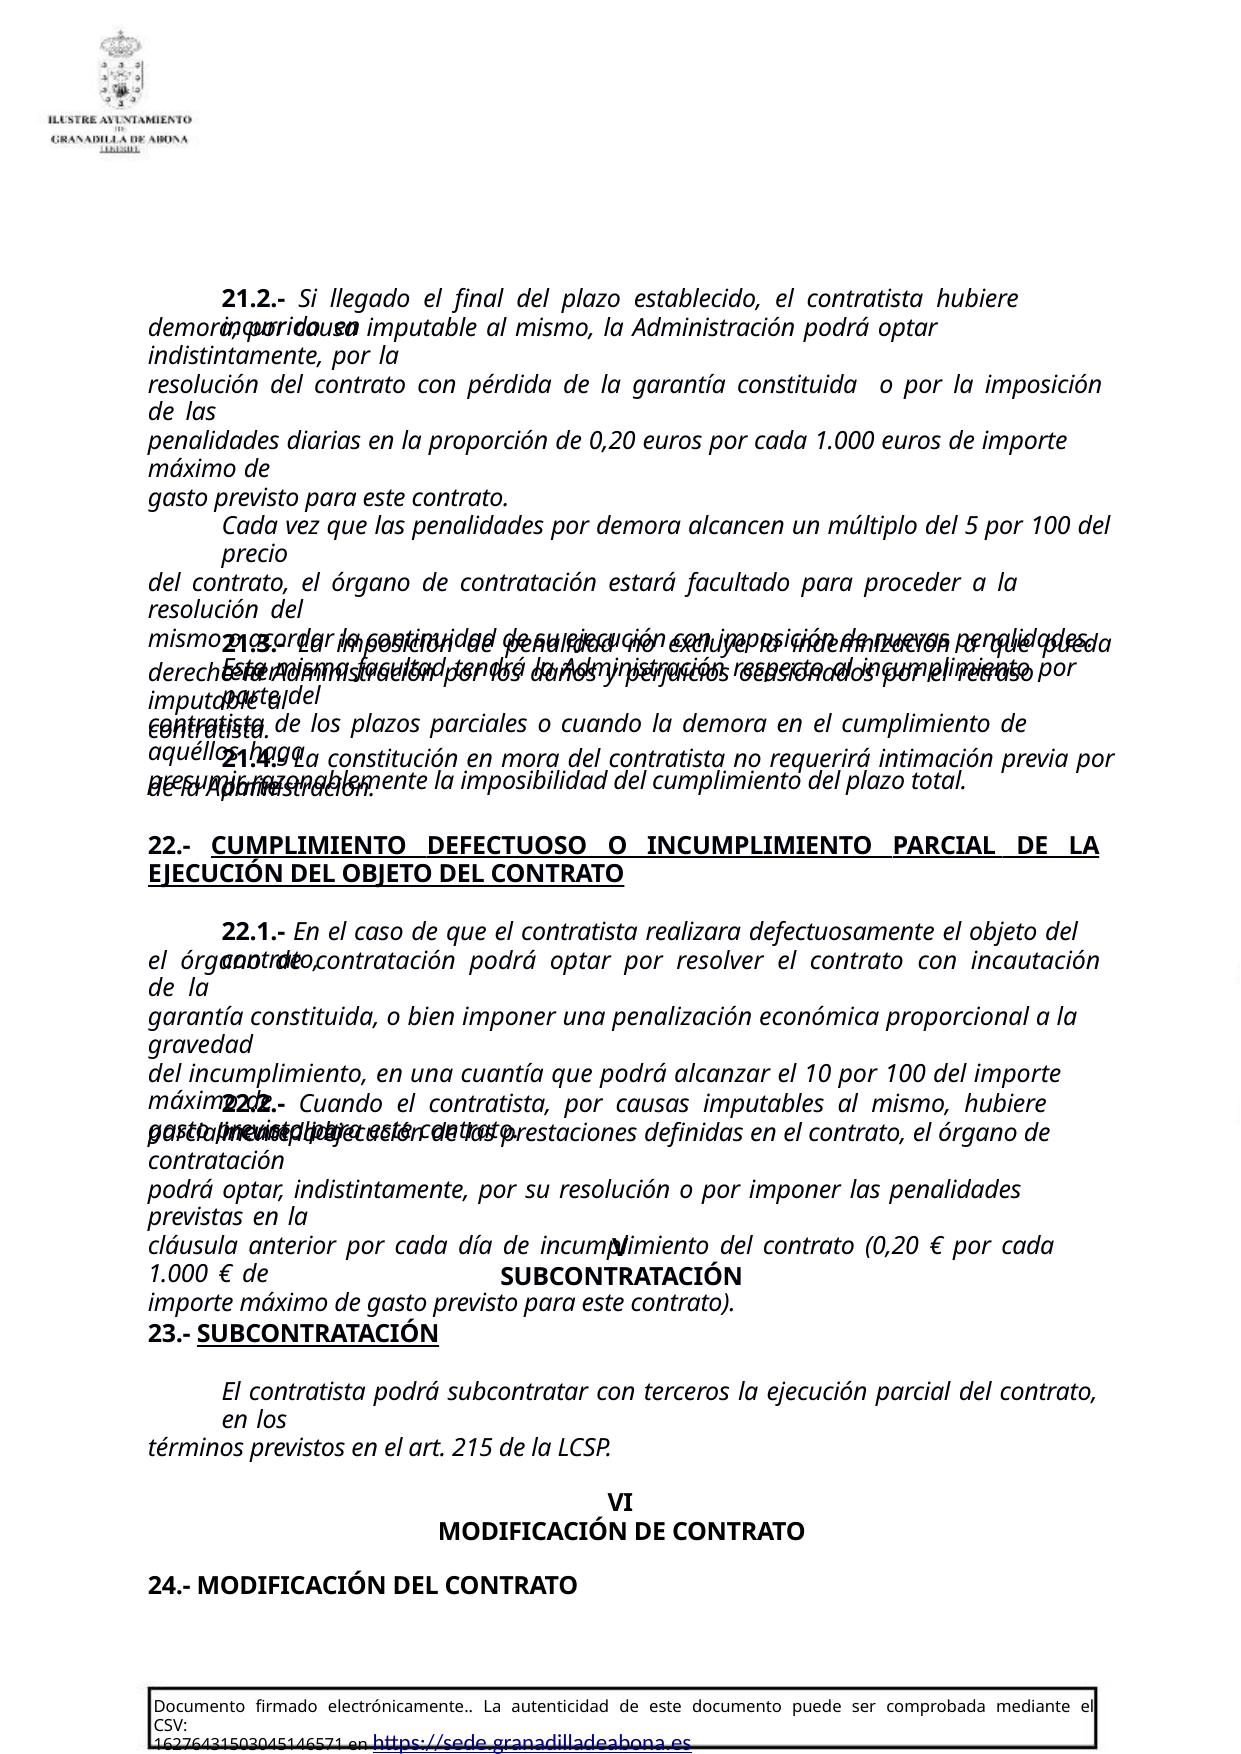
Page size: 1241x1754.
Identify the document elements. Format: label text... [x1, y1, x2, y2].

text demora, por causa imputable al mismo, la Administración podrá optar indistintamente, por la [148, 314, 1118, 370]
text 21.4.- La constitución en mora del contratista no requerirá intimación previa por parte [221, 746, 1118, 801]
text contratista de los plazos parciales o cuando la demora en el cumplimiento de aquéllos haga [148, 744, 252, 766]
text 16276431503045146571 en https://sede.granadilladeabona.es [153, 1735, 1113, 1754]
text el órgano de contratación podrá optar por resolver el contrato con incautación de la [148, 947, 1117, 1002]
text V [612, 1234, 635, 1262]
text Documento firmado electrónicamente.. La autenticidad de este documento puede ser comprobada mediante el CSV: [153, 1697, 1113, 1735]
text podrá optar, indistintamente, por su resolución o por imponer las penalidades previstas en la [148, 1176, 1118, 1231]
text 21.3.- La imposición de penalidad no excluye la indemnización a que pueda tener [221, 631, 1118, 659]
text de la Administración. [148, 774, 382, 802]
text gasto previsto para este contrato. [148, 484, 1118, 512]
text El contratista podrá subcontratar con terceros la ejecución parcial del contrato, en los [221, 1378, 1118, 1434]
text EJECUCIÓN DEL OBJETO DEL CONTRATO [148, 861, 663, 888]
text Cada vez que las penalidades por demora alcancen un múltiplo del 5 por 100 del precio [221, 513, 1118, 568]
text parcialmente la ejecución de las prestaciones definidas en el contrato, el órgano de contratación [148, 1119, 1118, 1175]
text resolución del contrato con pérdida de la garantía constituida o por la imposición de las [148, 371, 1118, 426]
text VI [607, 1489, 640, 1517]
text derecho la Administración por los daños y perjuicios ocasionados por el retraso imputable al [148, 659, 1118, 715]
text SUBCONTRATACIÓN [500, 1263, 769, 1291]
text MODIFICACIÓN DE CONTRATO [438, 1518, 828, 1546]
text cláusula anterior por cada día de incumplimiento del contrato (0,20 € por cada 1.000 € de [148, 1232, 1118, 1288]
text contratista. [148, 716, 1118, 744]
text 22.- CUMPLIMIENTO DEFECTUOSO O INCUMPLIMIENTO PARCIAL DE LA [148, 832, 1118, 860]
text 22.1.- En el caso de que el contratista realizara defectuosamente el objeto del contrato, [221, 918, 1118, 974]
text términos previstos en el art. 215 de la LCSP. [148, 1435, 1118, 1462]
text del incumplimiento, en una cuantía que podrá alcanzar el 10 por 100 del importe máximo de [148, 1060, 1117, 1115]
text penalidades diarias en la proporción de 0,20 euros por cada 1.000 euros de importe máximo de [148, 427, 1118, 483]
text garantía constituida, o bien imponer una penalización económica proporcional a la gravedad [148, 1003, 1117, 1059]
text 21.2.- Si llegado el final del plazo establecido, el contratista hubiere incurrido en [221, 286, 1118, 314]
text importe máximo de gasto previsto para este contrato). [148, 1289, 1118, 1317]
text 22.2.- Cuando el contratista, por causas imputables al mismo, hubiere incumplido [221, 1091, 1118, 1119]
text 24.- MODIFICACIÓN DEL CONTRATO [148, 1572, 597, 1600]
text del contrato, el órgano de contratación estará facultado para proceder a la resolución del [148, 569, 1118, 624]
text 23.- SUBCONTRATACIÓN [148, 1321, 457, 1348]
text mismo o acordar la continuidad de su ejecución con imposición de nuevas penalidades. [148, 626, 1118, 653]
